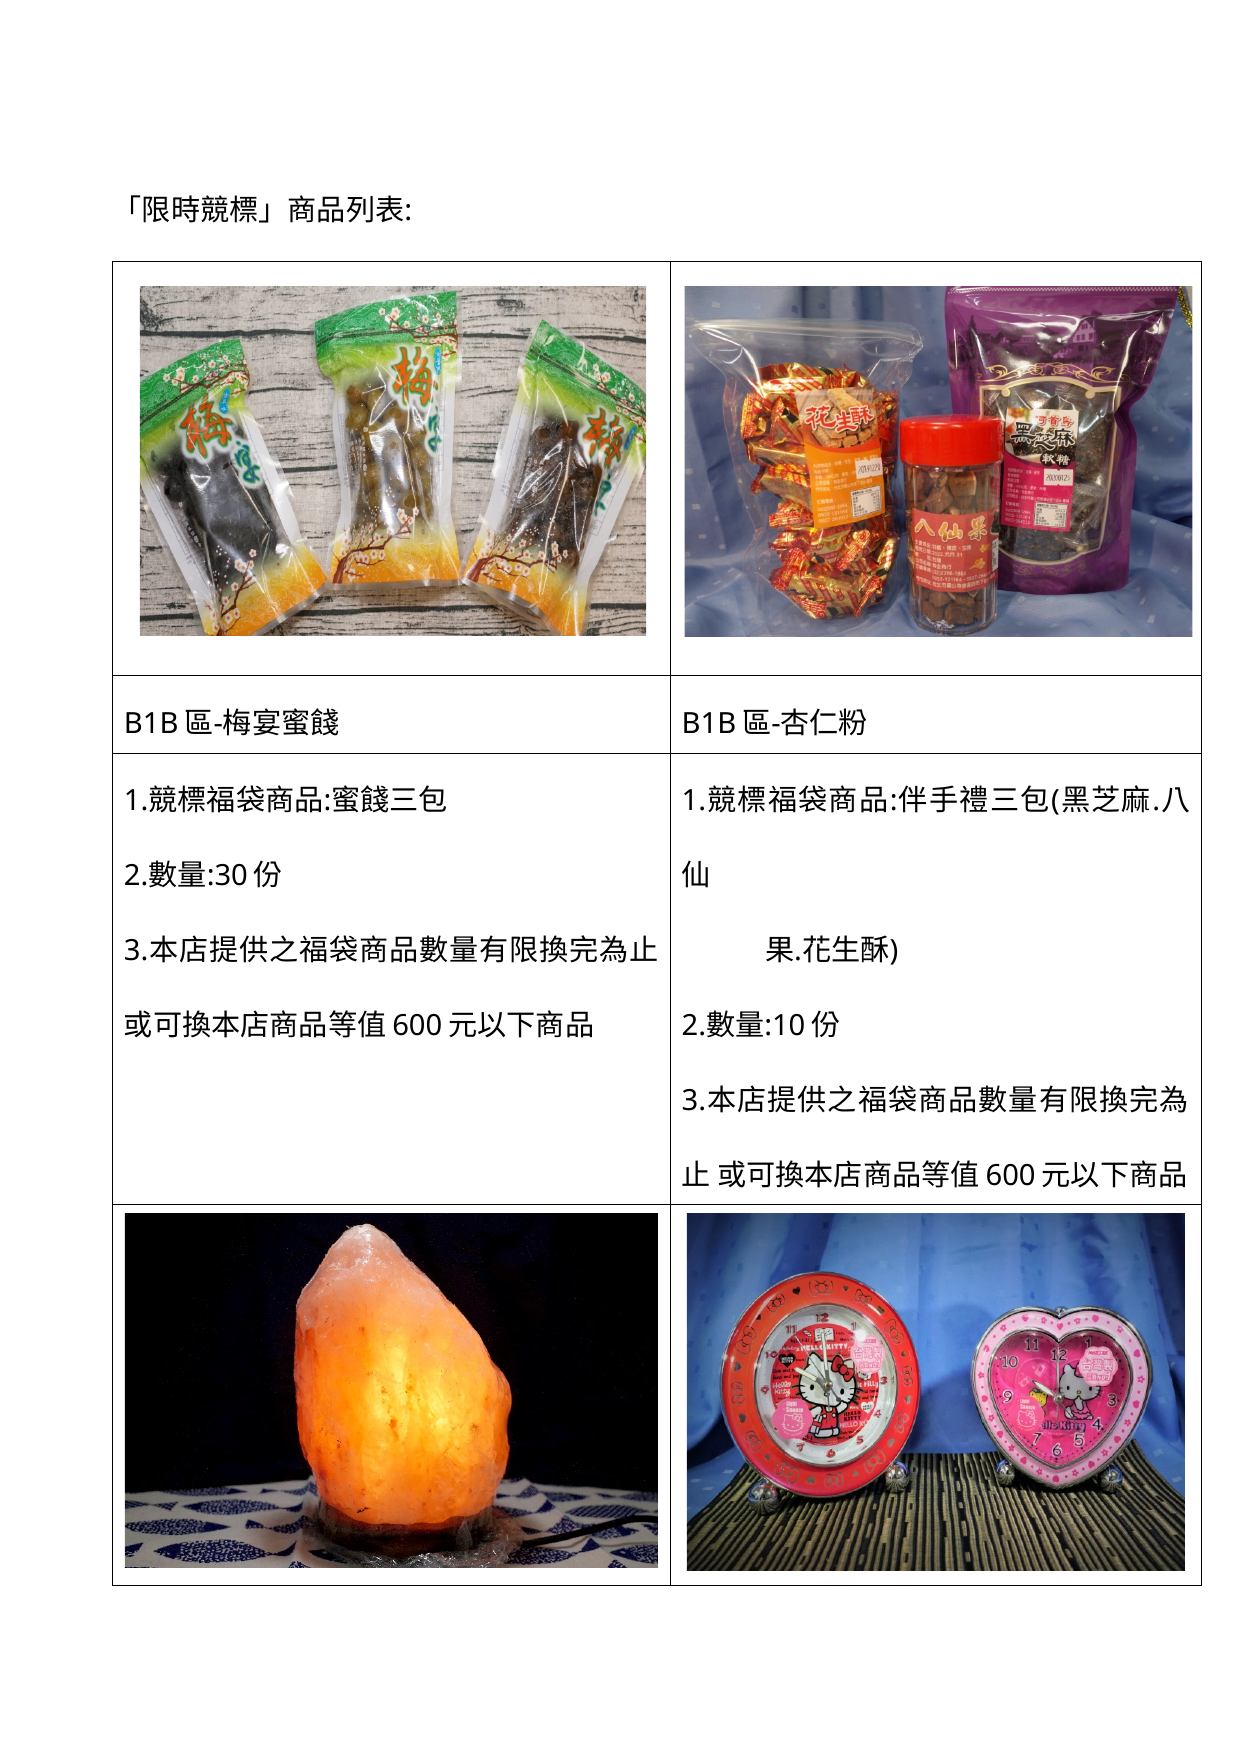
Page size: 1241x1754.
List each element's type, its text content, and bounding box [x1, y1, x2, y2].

table_cell [113, 1205, 670, 1585]
picture [686, 1213, 1185, 1571]
table_cell 1.競標福袋商品:伴手禮三包(黑芝麻.八仙 果.花生酥) 2.數量:10份 3.本店提供之福袋商品數量有限換完為止 或可換本店商品等值600元以下商品 [671, 754, 1201, 1204]
table_cell B1B區-梅宴蜜餞 [113, 676, 670, 753]
table_header [113, 262, 670, 675]
picture [684, 286, 1193, 637]
picture [139, 286, 647, 636]
table_cell B1B區-杏仁粉 [671, 676, 1201, 753]
text 「限時競標」商品列表: [112, 164, 1128, 239]
picture [124, 1213, 658, 1568]
table_header [671, 262, 1201, 675]
table_cell 1.競標福袋商品:蜜餞三包 2.數量:30份 3.本店提供之福袋商品數量有限換完為止 或可換本店商品等值600元以下商品 [113, 754, 670, 1204]
table_cell [671, 1205, 1201, 1585]
